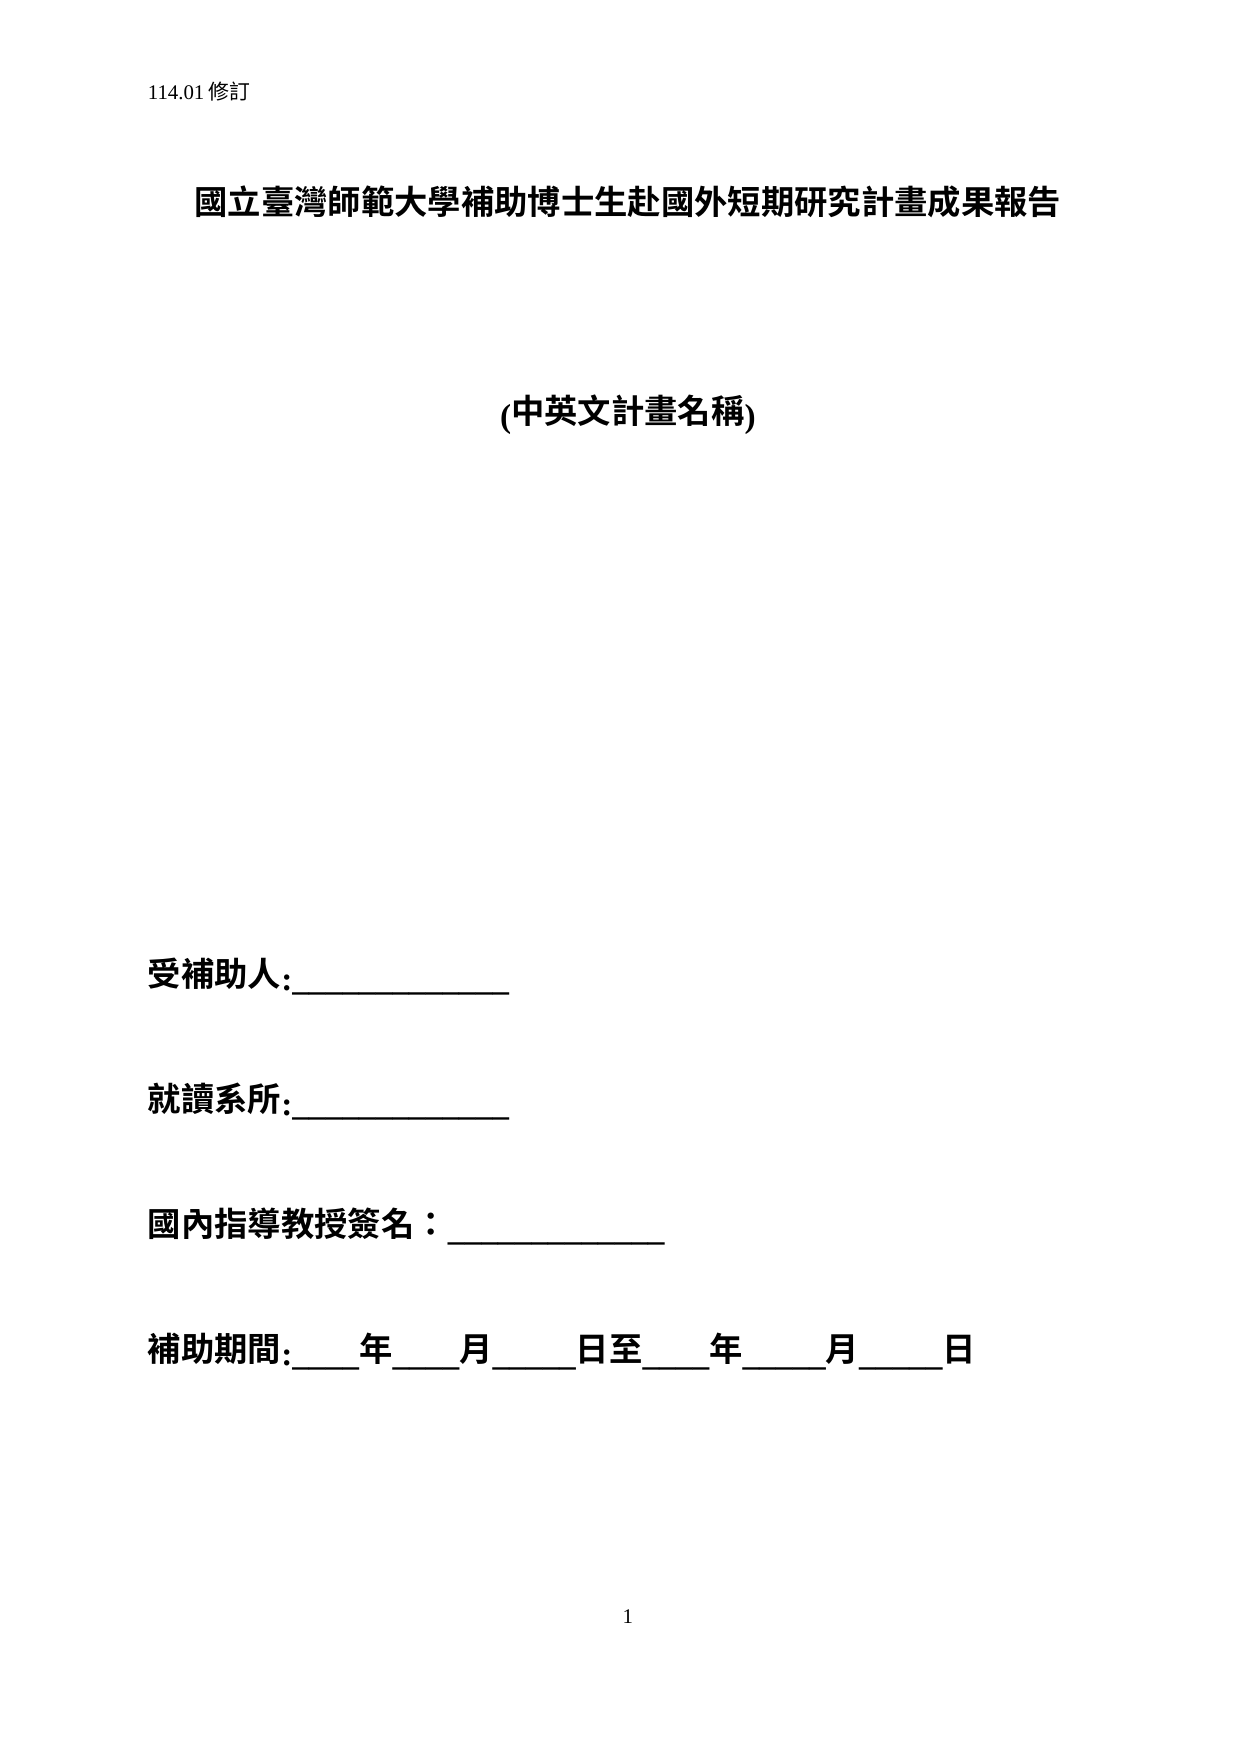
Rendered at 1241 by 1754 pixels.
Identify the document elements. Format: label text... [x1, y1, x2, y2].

text 國內指導教授簽名：_____________ [148, 1158, 1107, 1283]
text (中英文計畫名稱) [148, 346, 1107, 471]
text 就讀系所:_____________ [148, 1033, 1107, 1158]
text 受補助人:_____________ [148, 908, 1107, 1033]
text 國立臺灣師範大學補助博士生赴國外短期研究計畫成果報告 [148, 158, 1107, 221]
text 補助期間:____年____月_____日至____年_____月_____日 [148, 1283, 1107, 1408]
